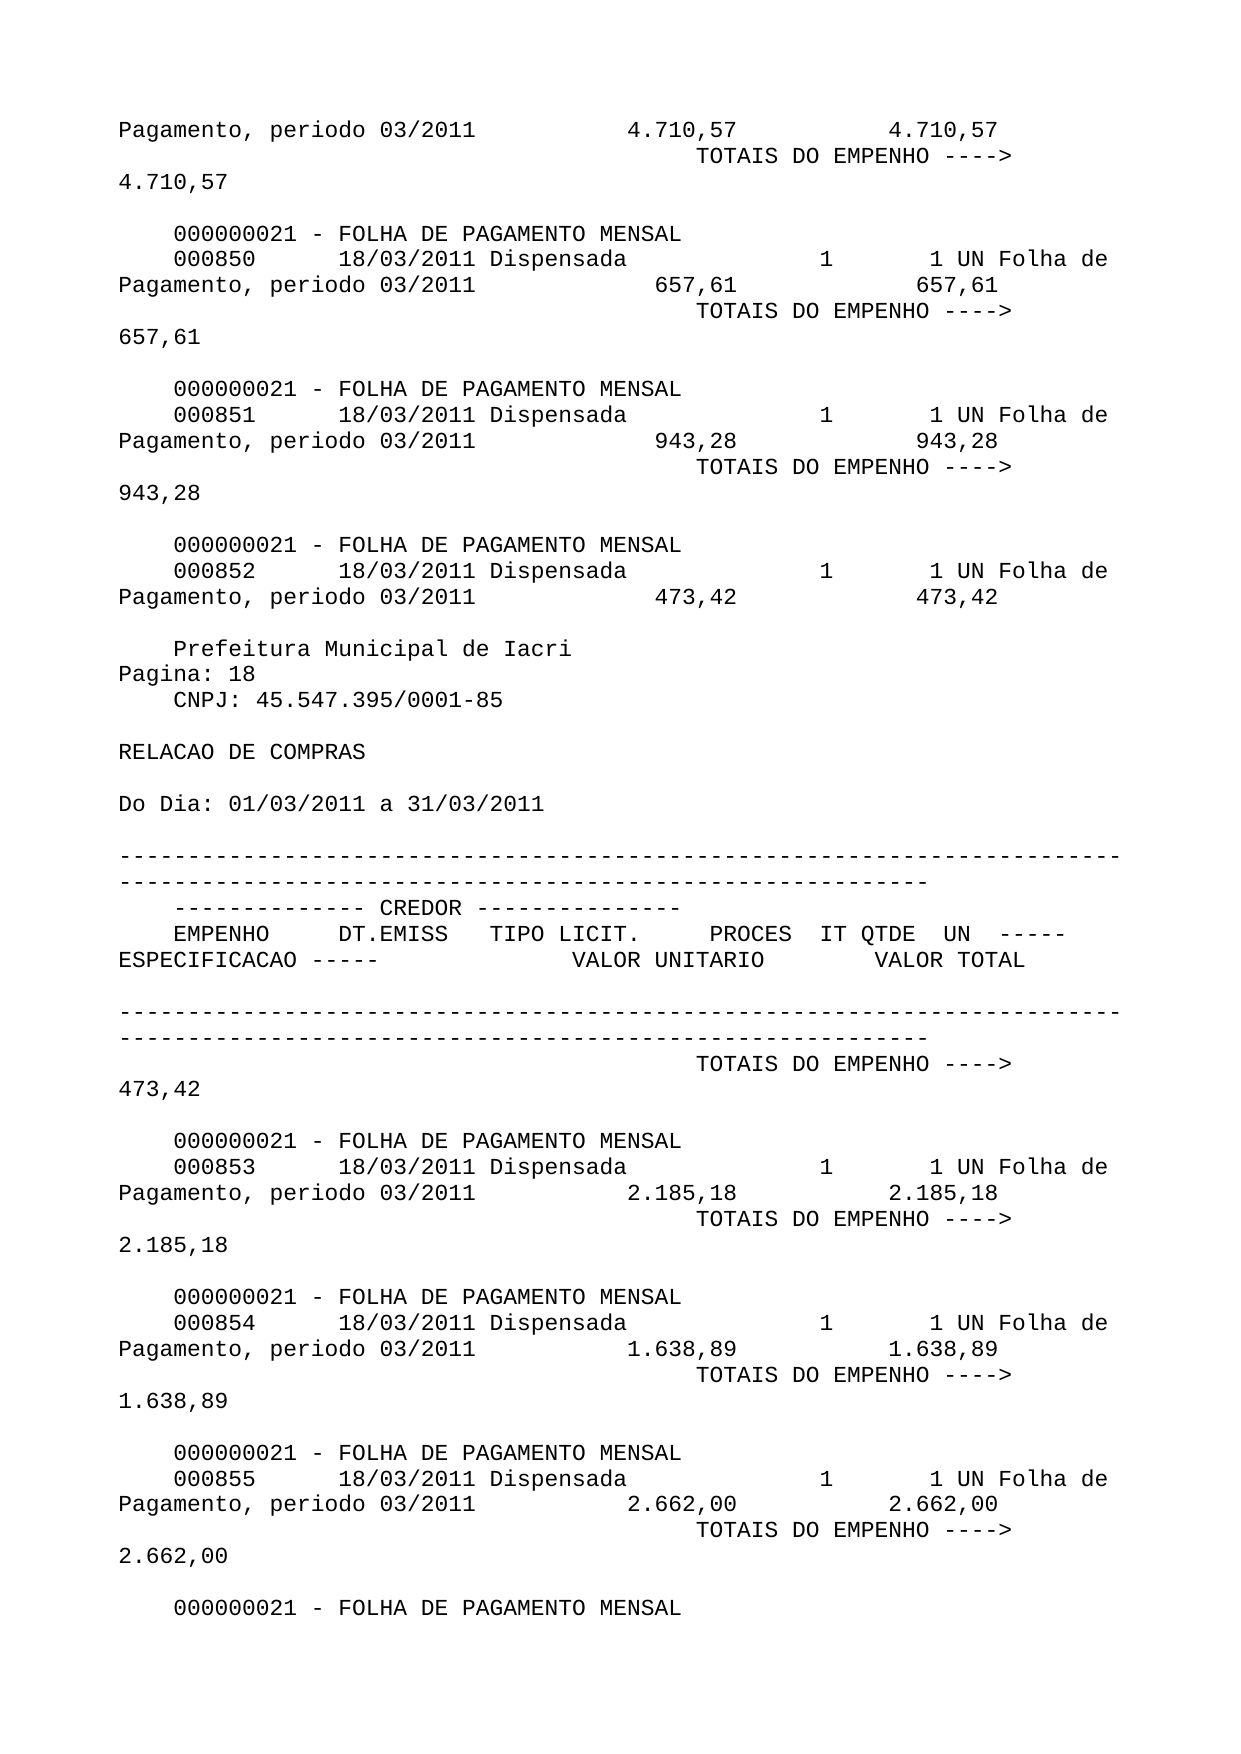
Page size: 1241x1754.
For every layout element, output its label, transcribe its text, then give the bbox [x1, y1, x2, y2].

text EMPENHO DT.EMISS TIPO LICIT. PROCES IT QTDE UN ----- ESPECIFICACAO ----- VALOR UNITARIO VALOR TOTAL [118, 922, 1122, 974]
text TOTAIS DO EMPENHO ----> 943,28 [118, 455, 1122, 507]
text TOTAIS DO EMPENHO ----> 4.710,57 [118, 144, 1122, 196]
text TOTAIS DO EMPENHO ----> 473,42 [118, 1052, 1122, 1104]
text 000000021 - FOLHA DE PAGAMENTO MENSAL [118, 222, 1122, 248]
text 000853 18/03/2011 Dispensada 1 1 UN Folha de Pagamento, periodo 03/2011 2.185,18 2.185,18 [118, 1156, 1122, 1207]
text Do Dia: 01/03/2011 a 31/03/2011 [118, 767, 1122, 818]
text 000851 18/03/2011 Dispensada 1 1 UN Folha de Pagamento, periodo 03/2011 943,28 943,28 [118, 403, 1122, 455]
text -------------- CREDOR --------------- [118, 896, 1122, 922]
text 000000021 - FOLHA DE PAGAMENTO MENSAL [118, 533, 1122, 559]
text ------------------------------------------------------------------------------------------------------------------------------------ [118, 974, 1122, 1052]
text 000000021 - FOLHA DE PAGAMENTO MENSAL [118, 377, 1122, 403]
text TOTAIS DO EMPENHO ----> 2.662,00 [118, 1519, 1122, 1571]
text 000855 18/03/2011 Dispensada 1 1 UN Folha de Pagamento, periodo 03/2011 2.662,00 2.662,00 [118, 1467, 1122, 1519]
text CNPJ: 45.547.395/0001-85 [118, 689, 1122, 715]
text Pagamento, periodo 03/2011 4.710,57 4.710,57 [118, 118, 1122, 144]
text Prefeitura Municipal de Iacri Pagina: 18 [118, 637, 1122, 689]
text 000000021 - FOLHA DE PAGAMENTO MENSAL [118, 1130, 1122, 1156]
text TOTAIS DO EMPENHO ----> 2.185,18 [118, 1207, 1122, 1259]
text RELACAO DE COMPRAS [118, 715, 1122, 767]
text 000850 18/03/2011 Dispensada 1 1 UN Folha de Pagamento, periodo 03/2011 657,61 657,61 [118, 248, 1122, 300]
text TOTAIS DO EMPENHO ----> 1.638,89 [118, 1363, 1122, 1415]
text 000852 18/03/2011 Dispensada 1 1 UN Folha de Pagamento, periodo 03/2011 473,42 473,42 [118, 559, 1122, 611]
text TOTAIS DO EMPENHO ----> 657,61 [118, 300, 1122, 352]
text ------------------------------------------------------------------------------------------------------------------------------------ [118, 818, 1122, 896]
text 000000021 - FOLHA DE PAGAMENTO MENSAL [118, 1597, 1122, 1622]
text 000000021 - FOLHA DE PAGAMENTO MENSAL [118, 1441, 1122, 1467]
text 000000021 - FOLHA DE PAGAMENTO MENSAL [118, 1285, 1122, 1311]
text 000854 18/03/2011 Dispensada 1 1 UN Folha de Pagamento, periodo 03/2011 1.638,89 1.638,89 [118, 1311, 1122, 1363]
